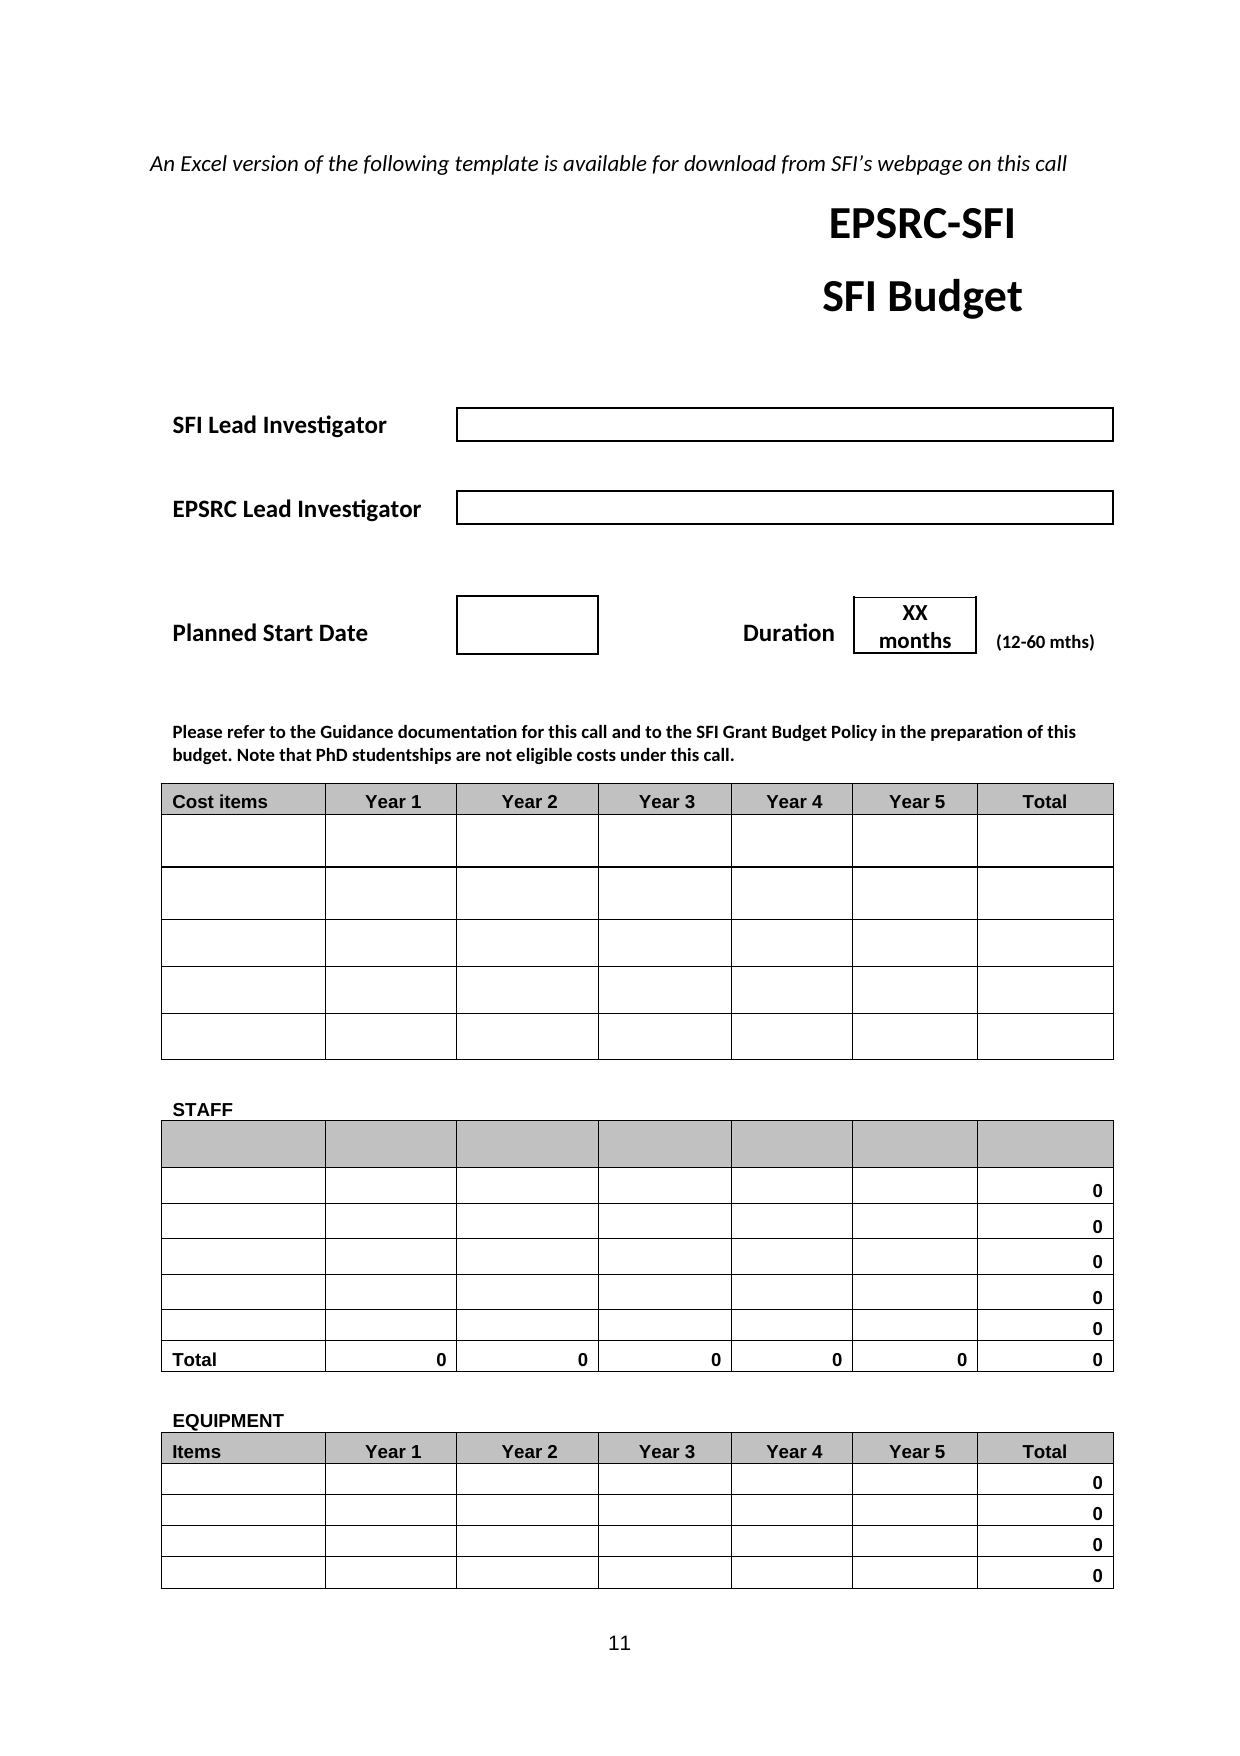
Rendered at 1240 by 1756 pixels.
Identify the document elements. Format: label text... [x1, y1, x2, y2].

table_cell [732, 1557, 852, 1587]
table_header Year 2 [457, 1433, 598, 1463]
subtitle EPSRC-SFI [139, 194, 1016, 250]
table_cell 0 [978, 920, 1113, 966]
table_cell [732, 1526, 852, 1556]
table_cell [599, 1204, 731, 1238]
table_cell [853, 1557, 977, 1587]
table_header Year 5 [853, 1433, 977, 1463]
table_header Year 3 [599, 1433, 731, 1463]
table_cell [457, 1204, 598, 1238]
table_cell 0 [853, 1014, 977, 1059]
table_cell [326, 1526, 456, 1556]
table_cell 0 [599, 1014, 731, 1059]
table_cell [732, 1464, 852, 1494]
table_cell [732, 1239, 852, 1273]
table_cell 0 [853, 967, 977, 1013]
table_cell [162, 1495, 325, 1525]
table_cell 0 [978, 1341, 1113, 1371]
table_cell 0 [978, 1310, 1113, 1340]
table_cell [732, 1275, 852, 1309]
table_cell [326, 1204, 456, 1238]
table_header Total [978, 784, 1113, 814]
table_cell [599, 1464, 731, 1494]
table_cell 0 [978, 868, 1113, 919]
table_cell 0 [326, 1014, 456, 1059]
table_cell 0 [326, 815, 456, 866]
table_cell 0 [457, 920, 598, 966]
table_cell [599, 1168, 731, 1202]
table_cell 0 [732, 868, 852, 919]
text [855, 598, 878, 652]
table_cell [853, 1275, 977, 1309]
table_header Year 1 [326, 1121, 456, 1167]
table_cell 0 [732, 815, 852, 866]
table_cell [457, 1557, 598, 1587]
table_cell [599, 1310, 731, 1340]
table_cell 0 [326, 920, 456, 966]
text SFI Budget [139, 267, 1023, 323]
table_cell [457, 1239, 598, 1273]
table_cell [599, 1275, 731, 1309]
table_cell 0 [853, 920, 977, 966]
table_cell 0 [853, 1341, 977, 1371]
table_cell [599, 1557, 731, 1587]
table_cell 0 [978, 1464, 1113, 1494]
table_cell [732, 1204, 852, 1238]
table_cell [162, 1464, 325, 1494]
text EQUIPMENT [172, 1410, 1125, 1431]
table_cell [853, 1239, 977, 1273]
table_cell [457, 1275, 598, 1309]
text (12-60 mths) [996, 631, 1125, 653]
text XX [878, 598, 952, 626]
text An Excel version of the following template is available for download from SFI’s webpage on this call [150, 149, 1125, 178]
table_cell [162, 1310, 325, 1340]
table_cell [326, 1275, 456, 1309]
table_cell 0 [732, 967, 852, 1013]
subtitle SFI Lead Investigator [172, 410, 456, 440]
text Please refer to the Guidance documentation for this call and to the SFI Grant Budget Policy in the preparation of this budget. Note that PhD studentships are not eligible costs under this call. [172, 720, 1079, 766]
table_cell [853, 1310, 977, 1340]
table_cell 0 [978, 1239, 1113, 1273]
table_cell [732, 1168, 852, 1202]
table_cell [326, 1310, 456, 1340]
text [951, 598, 975, 652]
table_cell Equipment [162, 868, 325, 919]
table_header Year 3 [599, 1121, 731, 1167]
text EPSRC Lead Investigator [172, 493, 456, 523]
table_cell 0 [978, 967, 1113, 1013]
table_header Position [162, 1121, 325, 1167]
table_cell [326, 1495, 456, 1525]
table_cell [162, 1239, 325, 1273]
table_cell [457, 1495, 598, 1525]
table_cell 0 [978, 1495, 1113, 1525]
table_cell 0 [978, 1168, 1113, 1202]
table_cell Total [162, 1341, 325, 1371]
table_cell 0 [599, 815, 731, 866]
table_cell [326, 1557, 456, 1587]
text months [878, 626, 951, 652]
table_cell [326, 1168, 456, 1202]
table_header Year 4 [732, 1433, 852, 1463]
table_cell [853, 1168, 977, 1202]
table_cell 0 [326, 1341, 456, 1371]
table_header Year 1 [326, 1433, 456, 1463]
table_cell 0 [457, 1014, 598, 1059]
text [458, 493, 1112, 523]
table_cell 0 [732, 1014, 852, 1059]
table_cell [732, 1495, 852, 1525]
table_cell 0 [978, 1014, 1113, 1059]
table_header Items [162, 1433, 325, 1463]
table_cell 0 [599, 1341, 731, 1371]
table_cell [599, 1526, 731, 1556]
table_cell 0 [599, 868, 731, 919]
table_cell 0 [599, 920, 731, 966]
table_cell [853, 1495, 977, 1525]
table_cell [162, 1275, 325, 1309]
table_cell 0 [457, 1341, 598, 1371]
table_cell 0 [326, 967, 456, 1013]
table_cell [457, 1310, 598, 1340]
table_cell 0 [978, 1204, 1113, 1238]
table_header Total [978, 1433, 1113, 1463]
table_cell 0 [978, 815, 1113, 866]
table_cell [457, 1168, 598, 1202]
table_cell [853, 1204, 977, 1238]
table_cell [599, 1239, 731, 1273]
table_cell 0 [457, 815, 598, 866]
table_cell 0 [732, 920, 852, 966]
table_cell Materials [162, 920, 325, 966]
table_cell [162, 1526, 325, 1556]
table_cell 0 [978, 1275, 1113, 1309]
table_cell 0 [457, 967, 598, 1013]
table_cell [326, 1464, 456, 1494]
text Duration [599, 617, 835, 648]
table_cell 0 [326, 868, 456, 919]
table_header Total [978, 1121, 1113, 1167]
table_cell Total (Direct) [162, 1014, 325, 1059]
table_cell [162, 1557, 325, 1587]
table_cell [853, 1526, 977, 1556]
table_cell 0 [853, 868, 977, 919]
table_cell [457, 1464, 598, 1494]
text Planned Start Date [172, 617, 456, 648]
subtitle [458, 410, 1112, 440]
table_cell [732, 1310, 852, 1340]
table_cell Travel [162, 967, 325, 1013]
table_header Year 4 [732, 784, 852, 814]
table_header Year 5 [853, 784, 977, 814]
table_cell [599, 1495, 731, 1525]
table_cell [162, 1204, 325, 1238]
table_cell [457, 1526, 598, 1556]
table_header Year 1 [326, 784, 456, 814]
table_cell [162, 1168, 325, 1202]
table_cell [326, 1239, 456, 1273]
table_cell 0 [978, 1557, 1113, 1587]
table_header Cost items [162, 784, 325, 814]
table_header Year 2 [457, 1121, 598, 1167]
table_header Year 5 [853, 1121, 977, 1167]
text [458, 617, 597, 648]
table_cell Staff [162, 815, 325, 866]
text STAFF [172, 1098, 1125, 1120]
table_cell [853, 1464, 977, 1494]
table_cell 0 [457, 868, 598, 919]
table_header Year 2 [457, 784, 598, 814]
table_header Year 4 [732, 1121, 852, 1167]
table_cell 0 [599, 967, 731, 1013]
table_cell 0 [732, 1341, 852, 1371]
table_cell 0 [978, 1526, 1113, 1556]
table_header Year 3 [599, 784, 731, 814]
table_cell 0 [853, 815, 977, 866]
